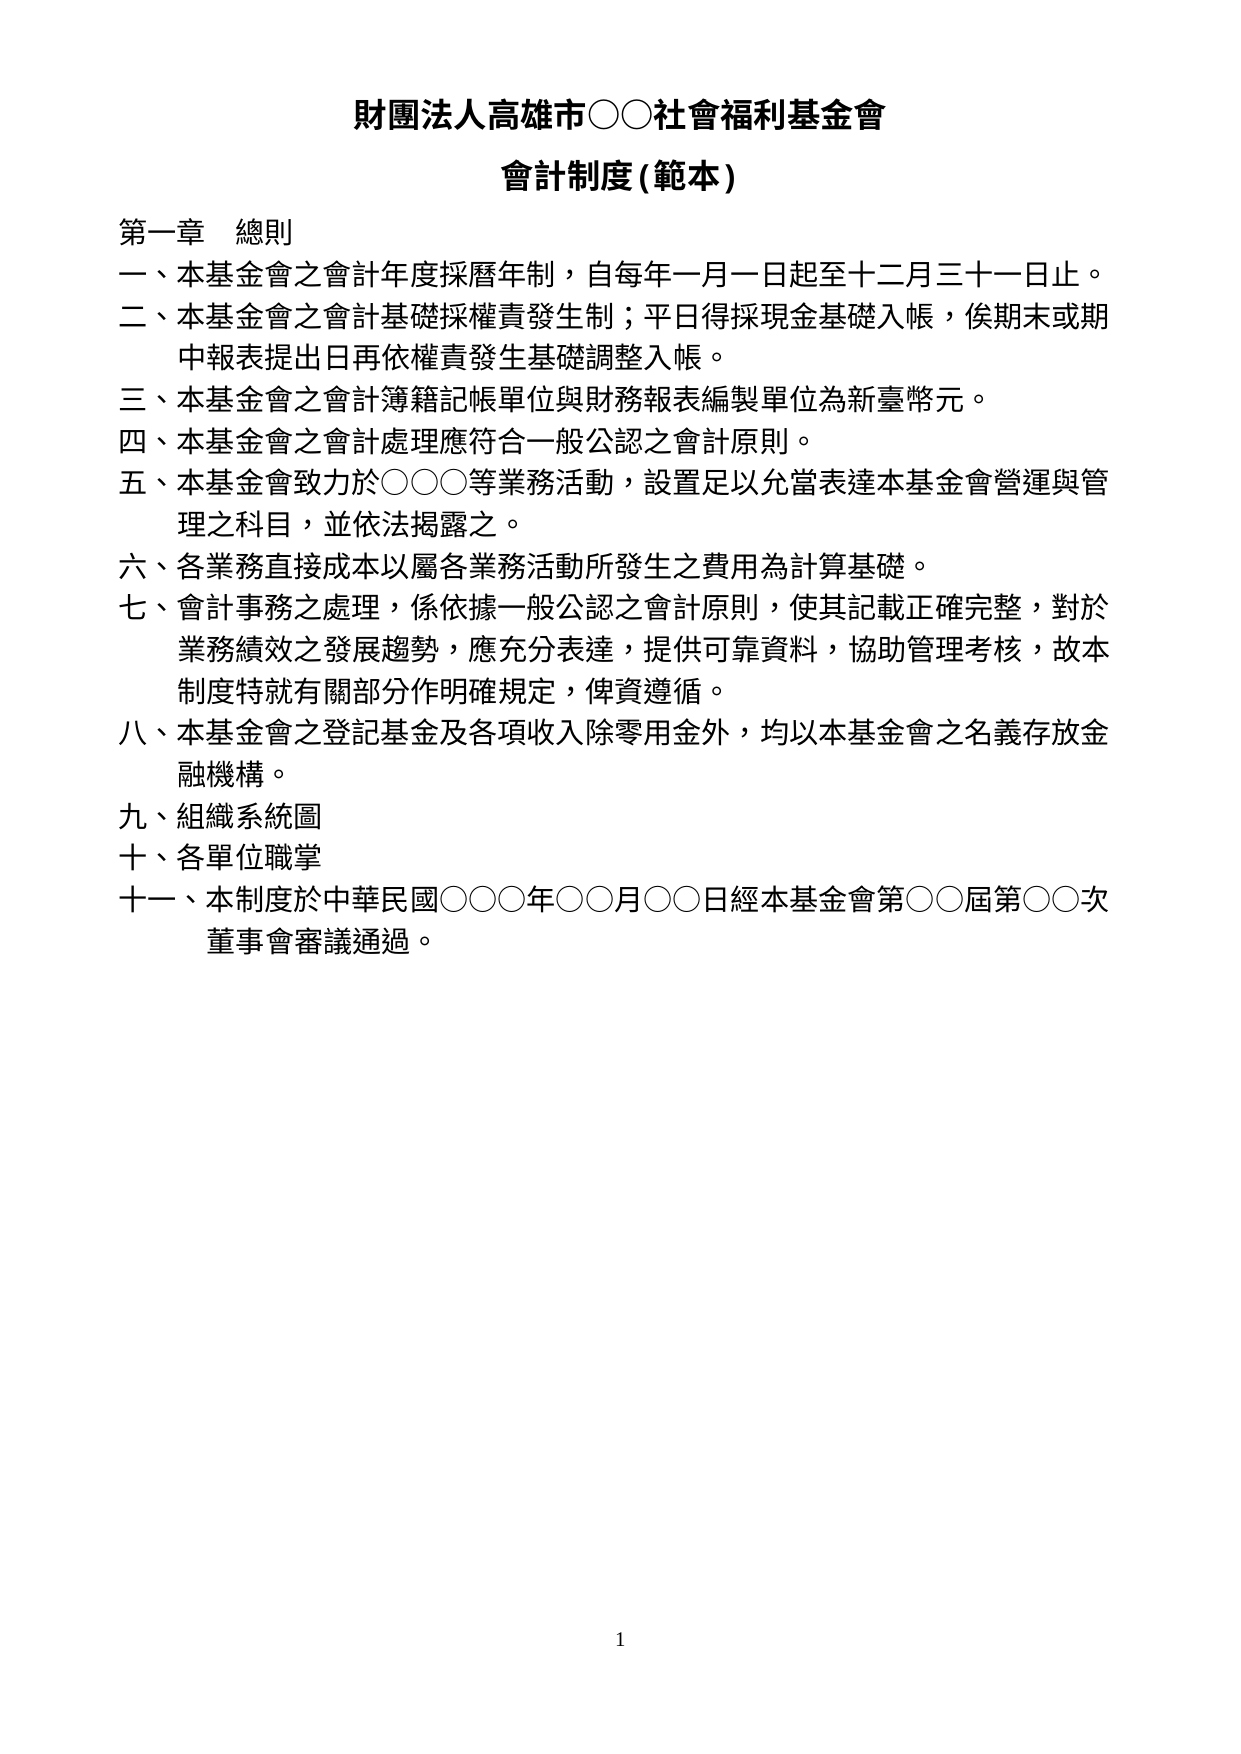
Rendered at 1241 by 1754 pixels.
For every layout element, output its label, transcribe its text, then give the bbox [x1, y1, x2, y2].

text 六、各業務直接成本以屬各業務活動所發生之費用為計算基礎。 [118, 544, 1122, 585]
text 三、本基金會之會計簿籍記帳單位與財務報表編製單位為新臺幣元。 [118, 377, 1122, 419]
text 第一章 總則 [118, 210, 1122, 252]
text 會計制度(範本) [118, 149, 1122, 198]
text 七、會計事務之處理，係依據一般公認之會計原則，使其記載正確完整，對於業務績效之發展趨勢，應充分表達，提供可靠資料，協助管理考核，故本制度特就有關部分作明確規定，俾資遵循。 [118, 585, 1122, 710]
text 一、本基金會之會計年度採曆年制，自每年一月一日起至十二月三十一日止。 [118, 252, 1122, 294]
text 財團法人高雄市○○社會福利基金會 [118, 89, 1122, 137]
text 二、本基金會之會計基礎採權責發生制；平日得採現金基礎入帳，俟期末或期中報表提出日再依權責發生基礎調整入帳。 [118, 294, 1122, 377]
text 八、本基金會之登記基金及各項收入除零用金外，均以本基金會之名義存放金融機構。 [118, 710, 1122, 794]
text 四、本基金會之會計處理應符合一般公認之會計原則。 [118, 419, 1122, 460]
text 五、本基金會致力於○○○等業務活動，設置足以允當表達本基金會營運與管理之科目，並依法揭露之。 [118, 460, 1122, 544]
text 十一、本制度於中華民國○○○年○○月○○日經本基金會第○○屆第○○次董事會審議通過。 [118, 877, 1122, 960]
text 十、各單位職掌 [118, 835, 1122, 877]
text 九、組織系統圖 [118, 794, 1122, 835]
